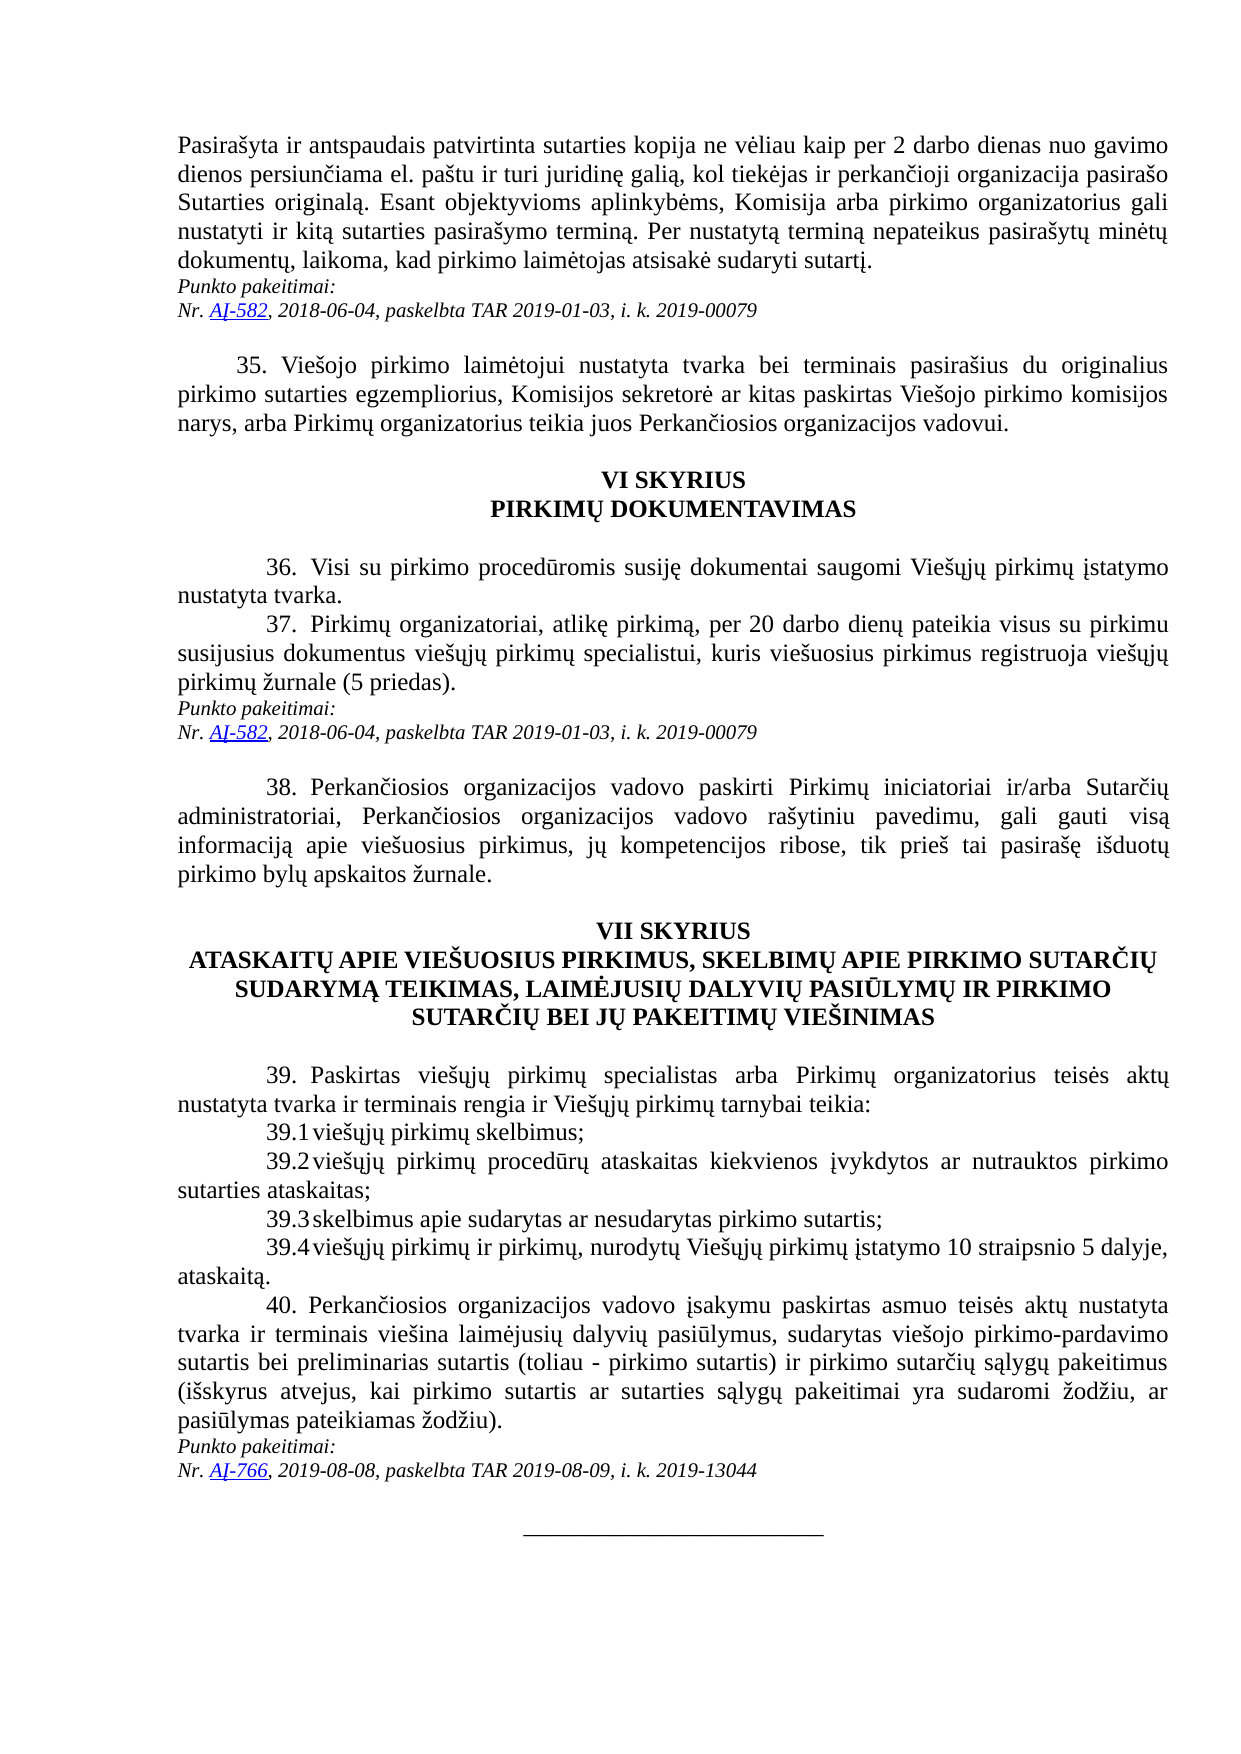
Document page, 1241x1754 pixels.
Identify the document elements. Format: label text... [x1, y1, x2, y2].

text 35. Viešojo pirkimo laimėtojui nustatyta tvarka bei terminais pasirašius du originalius pirkimo sutarties egzempliorius, Komisijos sekretorė ar kitas paskirtas Viešojo pirkimo komisijos narys, arba Pirkimų organizatorius teikia juos Perkančiosios organizacijos vadovui. [177, 351, 1169, 437]
text Punkto pakeitimai: [177, 696, 1169, 719]
text ________________________ [177, 1511, 1169, 1539]
text 39.1 viešųjų pirkimų skelbimus; [177, 1117, 1169, 1146]
text 39.4 viešųjų pirkimų ir pirkimų, nurodytų Viešųjų pirkimų įstatymo 10 straipsnio 5 dalyje, ataskaitą. [177, 1232, 1169, 1290]
text Punkto pakeitimai: [177, 1434, 1169, 1458]
text Nr. AĮ-766, 2019-08-08, paskelbta TAR 2019-08-09, i. k. 2019-13044 [177, 1458, 1169, 1482]
text 39. Paskirtas viešųjų pirkimų specialistas arba Pirkimų organizatorius teisės aktų nustatyta tvarka ir terminais rengia ir Viešųjų pirkimų tarnybai teikia: [177, 1060, 1169, 1117]
text Nr. AĮ-582, 2018-06-04, paskelbta TAR 2019-01-03, i. k. 2019-00079 [177, 719, 1169, 744]
text Nr. AĮ-582, 2018-06-04, paskelbta TAR 2019-01-03, i. k. 2019-00079 [177, 298, 1169, 322]
text 39.3 skelbimus apie sudarytas ar nesudarytas pirkimo sutartis; [177, 1204, 1169, 1232]
text 37. Pirkimų organizatoriai, atlikę pirkimą, per 20 darbo dienų pateikia visus su pirkimu susijusius dokumentus viešųjų pirkimų specialistui, kuris viešuosius pirkimus registruoja viešųjų pirkimų žurnale (5 priedas). [177, 609, 1169, 696]
text PIRKIMŲ DOKUMENTAVIMAS [177, 494, 1169, 523]
text 36. Visi su pirkimo procedūromis susiję dokumentai saugomi Viešųjų pirkimų įstatymo nustatyta tvarka. [177, 552, 1169, 609]
text 40. Perkančiosios organizacijos vadovo įsakymu paskirtas asmuo teisės aktų nustatyta tvarka ir terminais viešina laimėjusių dalyvių pasiūlymus, sudarytas viešojo pirkimo-pardavimo sutartis bei preliminarias sutartis (toliau - pirkimo sutartis) ir pirkimo sutarčių sąlygų pakeitimus (išskyrus atvejus, kai pirkimo sutartis ar sutarties sąlygų pakeitimai yra sudaromi žodžiu, ar pasiūlymas pateikiamas žodžiu). [177, 1290, 1169, 1434]
text 39.2 viešųjų pirkimų procedūrų ataskaitas kiekvienos įvykdytos ar nutrauktos pirkimo sutarties ataskaitas; [177, 1146, 1169, 1204]
text ATASKAITŲ APIE VIEŠUOSIUS PIRKIMUS, SKELBIMŲ APIE PIRKIMO SUTARČIŲ SUDARYMĄ TEIKIMAS, LAIMĖJUSIŲ DALYVIŲ PASIŪLYMŲ IR PIRKIMO SUTARČIŲ BEI JŲ PAKEITIMŲ VIEŠINIMAS [177, 945, 1169, 1031]
text VI SKYRIUS [177, 466, 1169, 494]
text VII SKYRIUS [177, 916, 1169, 945]
text Pasirašyta ir antspaudais patvirtinta sutarties kopija ne vėliau kaip per 2 darbo dienas nuo gavimo dienos persiunčiama el. paštu ir turi juridinę galią, kol tiekėjas ir perkančioji organizacija pasirašo Sutarties originalą. Esant objektyvioms aplinkybėms, Komisija arba pirkimo organizatorius gali nustatyti ir kitą sutarties pasirašymo terminą. Per nustatytą terminą nepateikus pasirašytų minėtų dokumentų, laikoma, kad pirkimo laimėtojas atsisakė sudaryti sutartį. [177, 130, 1169, 274]
text Punkto pakeitimai: [177, 274, 1169, 298]
text 38. Perkančiosios organizacijos vadovo paskirti Pirkimų iniciatoriai ir/arba Sutarčių administratoriai, Perkančiosios organizacijos vadovo rašytiniu pavedimu, gali gauti visą informaciją apie viešuosius pirkimus, jų kompetencijos ribose, tik prieš tai pasirašę išduotų pirkimo bylų apskaitos žurnale. [177, 772, 1169, 887]
